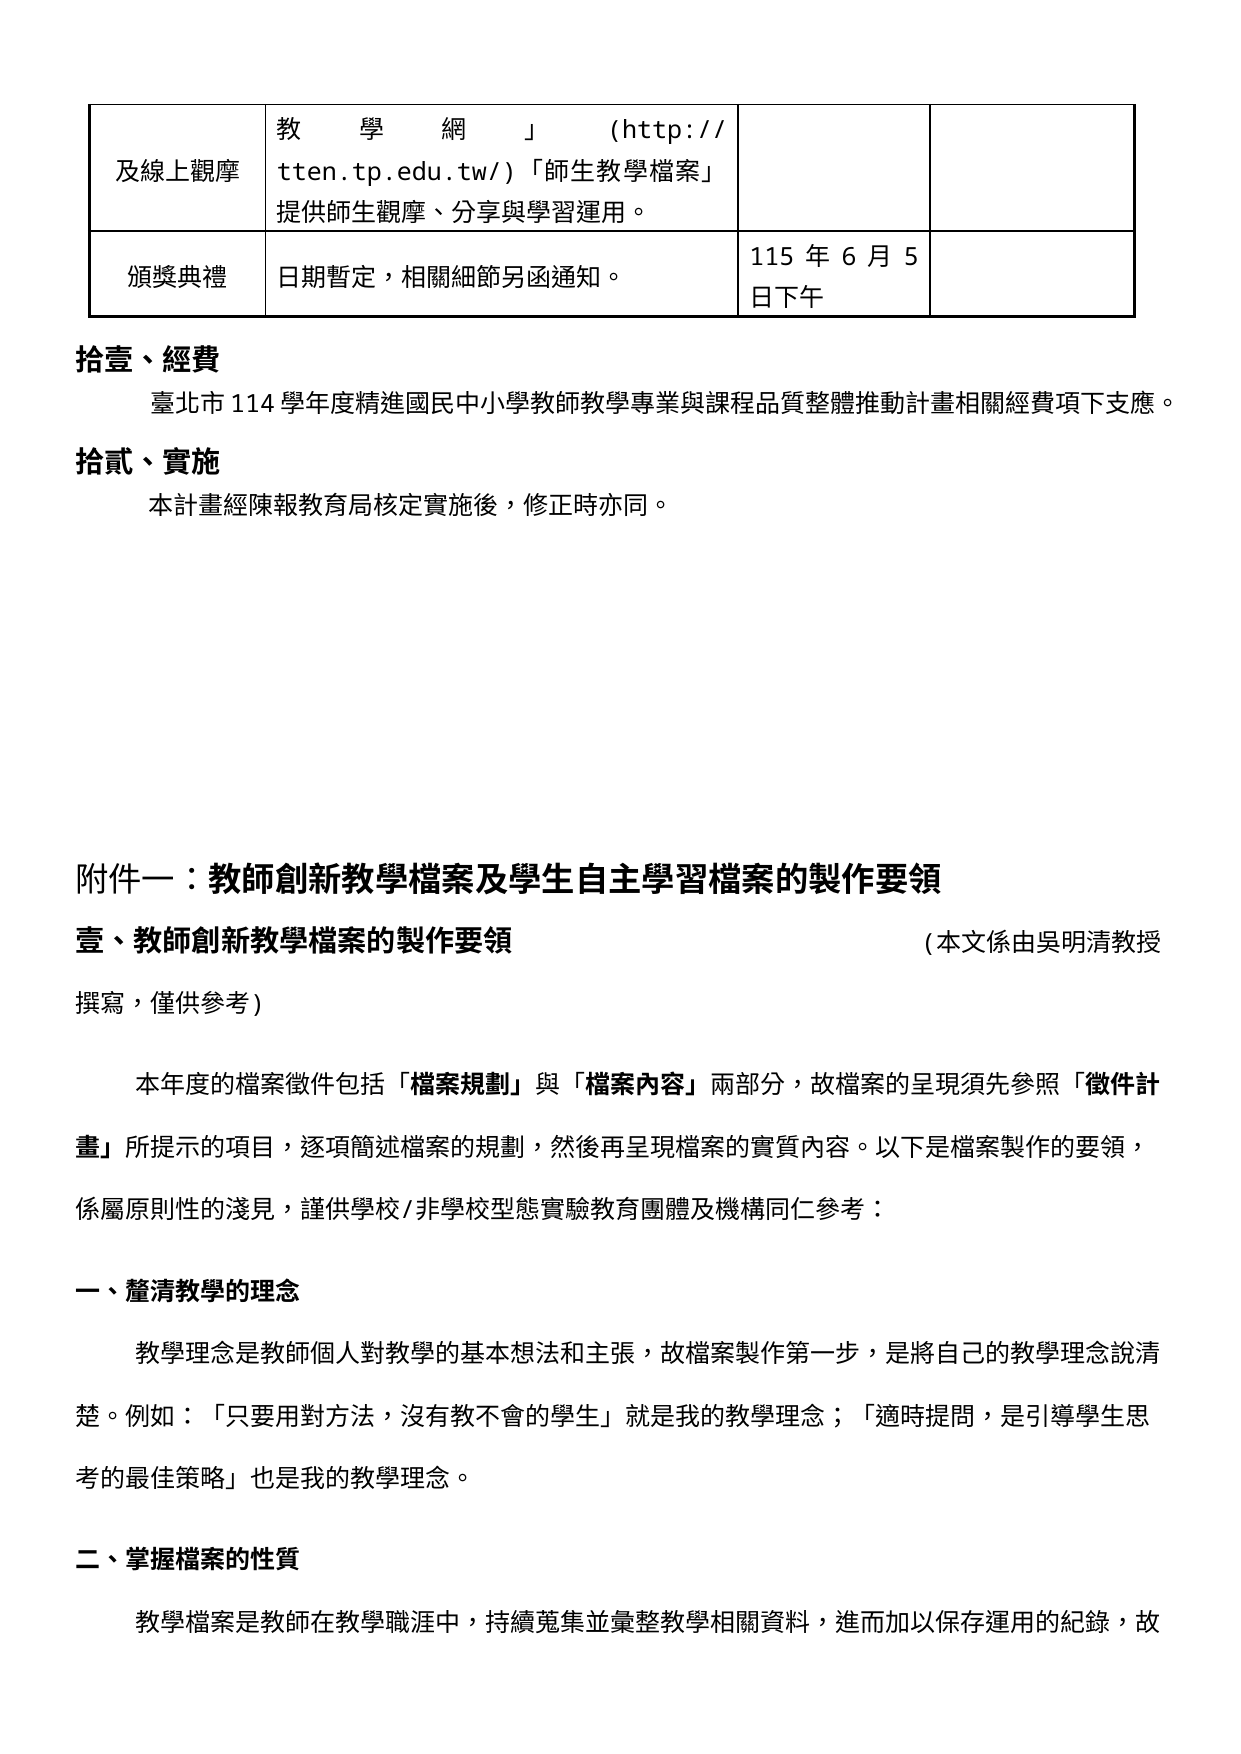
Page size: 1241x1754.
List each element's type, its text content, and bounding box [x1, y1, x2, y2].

table_cell 頒獎典禮 [91, 232, 265, 315]
text 拾壹、經費 [75, 337, 1165, 379]
table_cell 115年6月5日下午 [739, 232, 929, 315]
text 本計畫經陳報教育局核定實施後，修正時亦同。 [75, 481, 1165, 522]
table_cell 日期暫定，相關細節另函通知。 [266, 232, 737, 315]
text 臺北市114學年度精進國民中小學教師教學專業與課程品質整體推動計畫相關經費項下支應。 [150, 379, 1197, 420]
text 本年度的檔案徵件包括「檔案規劃」與「檔案內容」兩部分，故檔案的呈現須先參照「徵件計畫」所提示的項目，逐項簡述檔案的規劃，然後再呈現檔案的實質內容。以下是檔案製作的要領，係屬原則性的淺見，謹供學校/非學校型態實驗教育團體及機構同仁參考： [75, 1041, 1165, 1229]
text 附件一：教師創新教學檔案及學生自主學習檔案的製作要領 [75, 835, 1165, 897]
table_cell [739, 105, 929, 230]
text 教學理念是教師個人對教學的基本想法和主張，故檔案製作第一步，是將自己的教學理念說清楚。例如：「只要用對方法，沒有教不會的學生」就是我的教學理念；「適時提問，是引導學生思考的最佳策略」也是我的教學理念。 [75, 1310, 1165, 1497]
text 拾貳、實施 [75, 439, 1165, 481]
text 壹、教師創新教學檔案的製作要領 (本文係由吳明清教授撰寫，僅供參考) [75, 897, 1165, 1022]
table_cell [931, 232, 1133, 315]
text 二、掌握檔案的性質 [75, 1516, 1165, 1579]
table_cell [931, 105, 1133, 230]
table_cell 教學網」(http://tten.tp.edu.tw/)「師生教學檔案」提供師生觀摩、分享與學習運用。 [266, 105, 737, 230]
text 教學檔案是教師在教學職涯中，持續蒐集並彙整教學相關資料，進而加以保存運用的紀錄，故 [75, 1579, 1165, 1641]
text 一、釐清教學的理念 [75, 1247, 1165, 1310]
table_cell 及線上觀摩 [91, 105, 265, 230]
